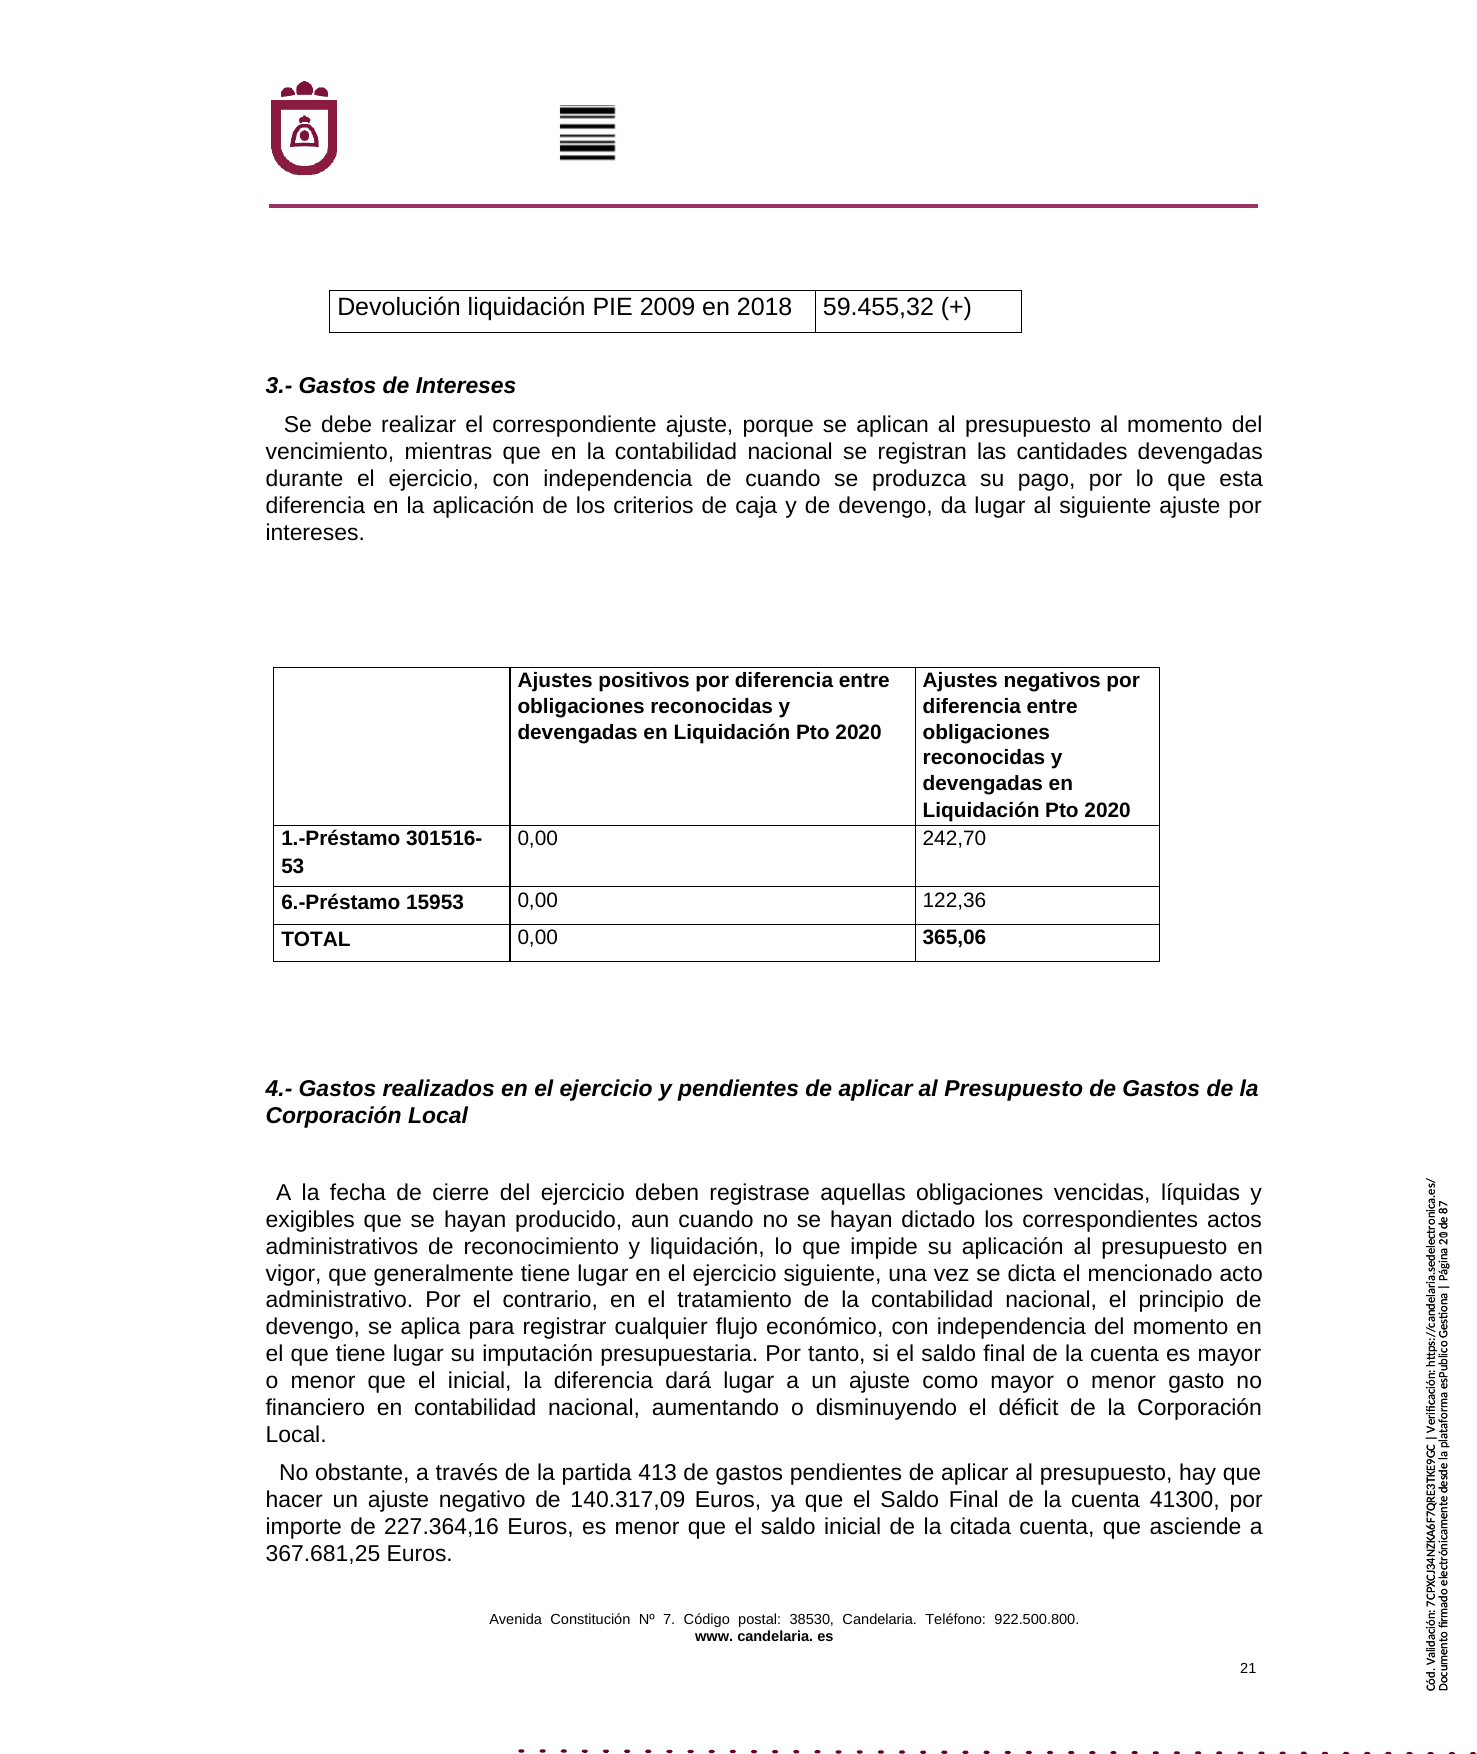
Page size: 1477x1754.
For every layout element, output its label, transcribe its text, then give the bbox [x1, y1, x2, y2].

text A la fecha de cierre del ejercicio deben registrase aquellas obligaciones vencidas, líquidas y exigibles que se hayan producido, aun cuando no se hayan dictado los correspondientes actos administrativos de reconocimiento y liquidación, lo que impide su aplicación al presupuesto en vigor, que generalmente tiene lugar en el ejercicio siguiente, una vez se dicta el mencionado acto administrativo. Por el contrario, en el tratamiento de la contabilidad nacional, el principio de devengo, se aplica para registrar cualquier flujo económico, con independencia del momento en el que tiene lugar su imputación presupuestaria. Por tanto, si el saldo final de la cuenta es mayor o menor que el inicial, la diferencia dará lugar a un ajuste como mayor o menor gasto no financiero en contabilidad nacional, aumentando o disminuyendo el déficit de la Corporación Local. [265, 1179, 1263, 1447]
table_cell 59.455,32 (+) [816, 291, 1021, 332]
table_cell 0,00 [511, 887, 915, 923]
text Se debe realizar el correspondiente ajuste, porque se aplican al presupuesto al momento del vencimiento, mientras que en la contabilidad nacional se registran las cantidades devengadas durante el ejercicio, con independencia de cuando se produzca su pago, por lo que esta diferencia en la aplicación de los criterios de caja y de devengo, da lugar al siguiente ajuste por intereses. [265, 411, 1263, 545]
table_cell TOTAL [274, 925, 509, 961]
table_header Ajustes positivos por diferencia entre obligaciones reconocidas y devengadas en Liquidación Pto 2020 [511, 668, 915, 824]
table_cell Devolución liquidación PIE 2009 en 2018 [330, 291, 815, 332]
table_cell 0,00 [511, 826, 915, 886]
table_cell 6.-Préstamo 15953 [274, 887, 509, 923]
table_cell 0,00 [511, 925, 915, 961]
text No obstante, a través de la partida 413 de gastos pendientes de aplicar al presupuesto, hay que hacer un ajuste negativo de 140.317,09 Euros, ya que el Saldo Final de la cuenta 41300, por importe de 227.364,16 Euros, es menor que el saldo inicial de la citada cuenta, que asciende a 367.681,25 Euros. [265, 1459, 1263, 1566]
table_cell 122,36 [916, 887, 1159, 923]
table_cell 242,70 [916, 826, 1159, 886]
table_header [274, 668, 509, 824]
table_cell 1.-Préstamo 301516- 53 [274, 826, 509, 886]
table_cell 365,06 [916, 925, 1159, 961]
text 4.- Gastos realizados en el ejercicio y pendientes de aplicar al Presupuesto de Gastos de la Corporación Local [265, 1075, 1269, 1128]
table_header Ajustes negativos por diferencia entre obligaciones reconocidas y devengadas en Liquidación Pto 2020 [916, 668, 1159, 824]
text 3.- Gastos de Intereses [265, 372, 1269, 399]
